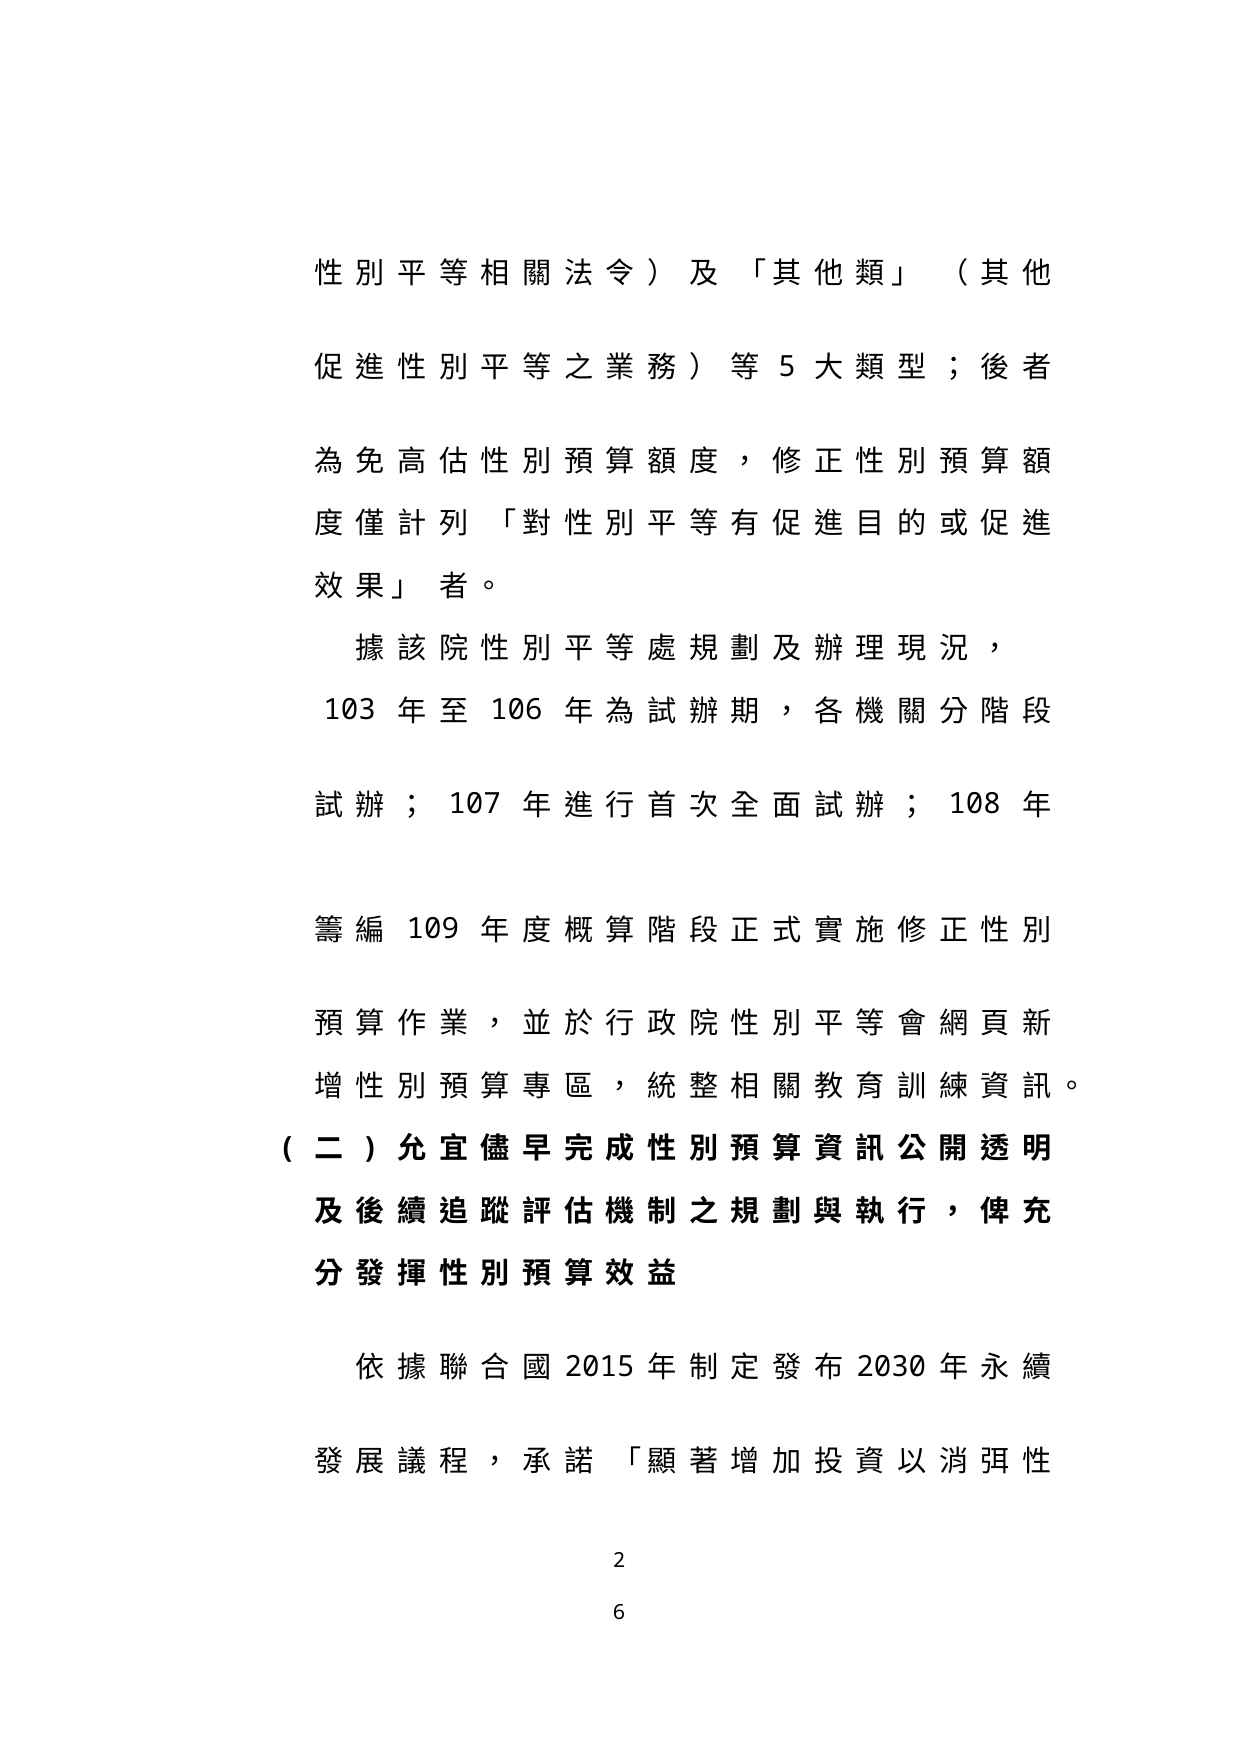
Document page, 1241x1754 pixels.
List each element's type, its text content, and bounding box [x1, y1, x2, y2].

text 據該院性別平等處規劃及辦理現況，103年至106年為試辦期，各機關分階段試辦；107年進行首次全面試辦；108年籌編109年度概算階段正式實施修正性別預算作業，並於行政院性別平等會網頁新增性別預算專區，統整相關教育訓練資訊。 [271, 604, 1058, 1104]
text (二)允宜儘早完成性別預算資訊公開透明及後續追蹤評估機制之規劃與執行，俾充分發揮性別預算效益 [242, 1104, 1058, 1292]
text 政府預算係政府施政計畫具體數據化之表徵，藉由性別預算之編列可充分反映政府辦理性別主流化之具體落實程度，行政院自95年度起即著手規劃我國性別預算作業，為改善現行性別預算多侷限於辦理性別影響評估之中長程個案計畫金額，範圍有限及額度估算不夠準確等問題，於103年1月擬具「修正性別預算作業試辦計畫」，修正「實施範圍」與「額度估算方式」，前者係將原僅限辦理「計畫類」(經性別影響評估核定之中長期個案計畫、基金之固定資產建設改良擴充計畫或各項業務計畫)，修正擴大涵括「綱領類」（性別平等政策綱領）、「工具類」（性別主流化工具）、「性平法令類」（促進性別平等相關法令）及「其他類」（其他促進性別平等之業務）等5大類型；後者為免高估性別預算額度，修正性別預算額度僅計列「對性別平等有促進目的或促進效果」者。 [271, 229, 1058, 604]
text 依據聯合國2015年制定發布2030年永續發展議程，承諾「顯著增加投資以消弭性 [271, 1292, 1058, 1479]
